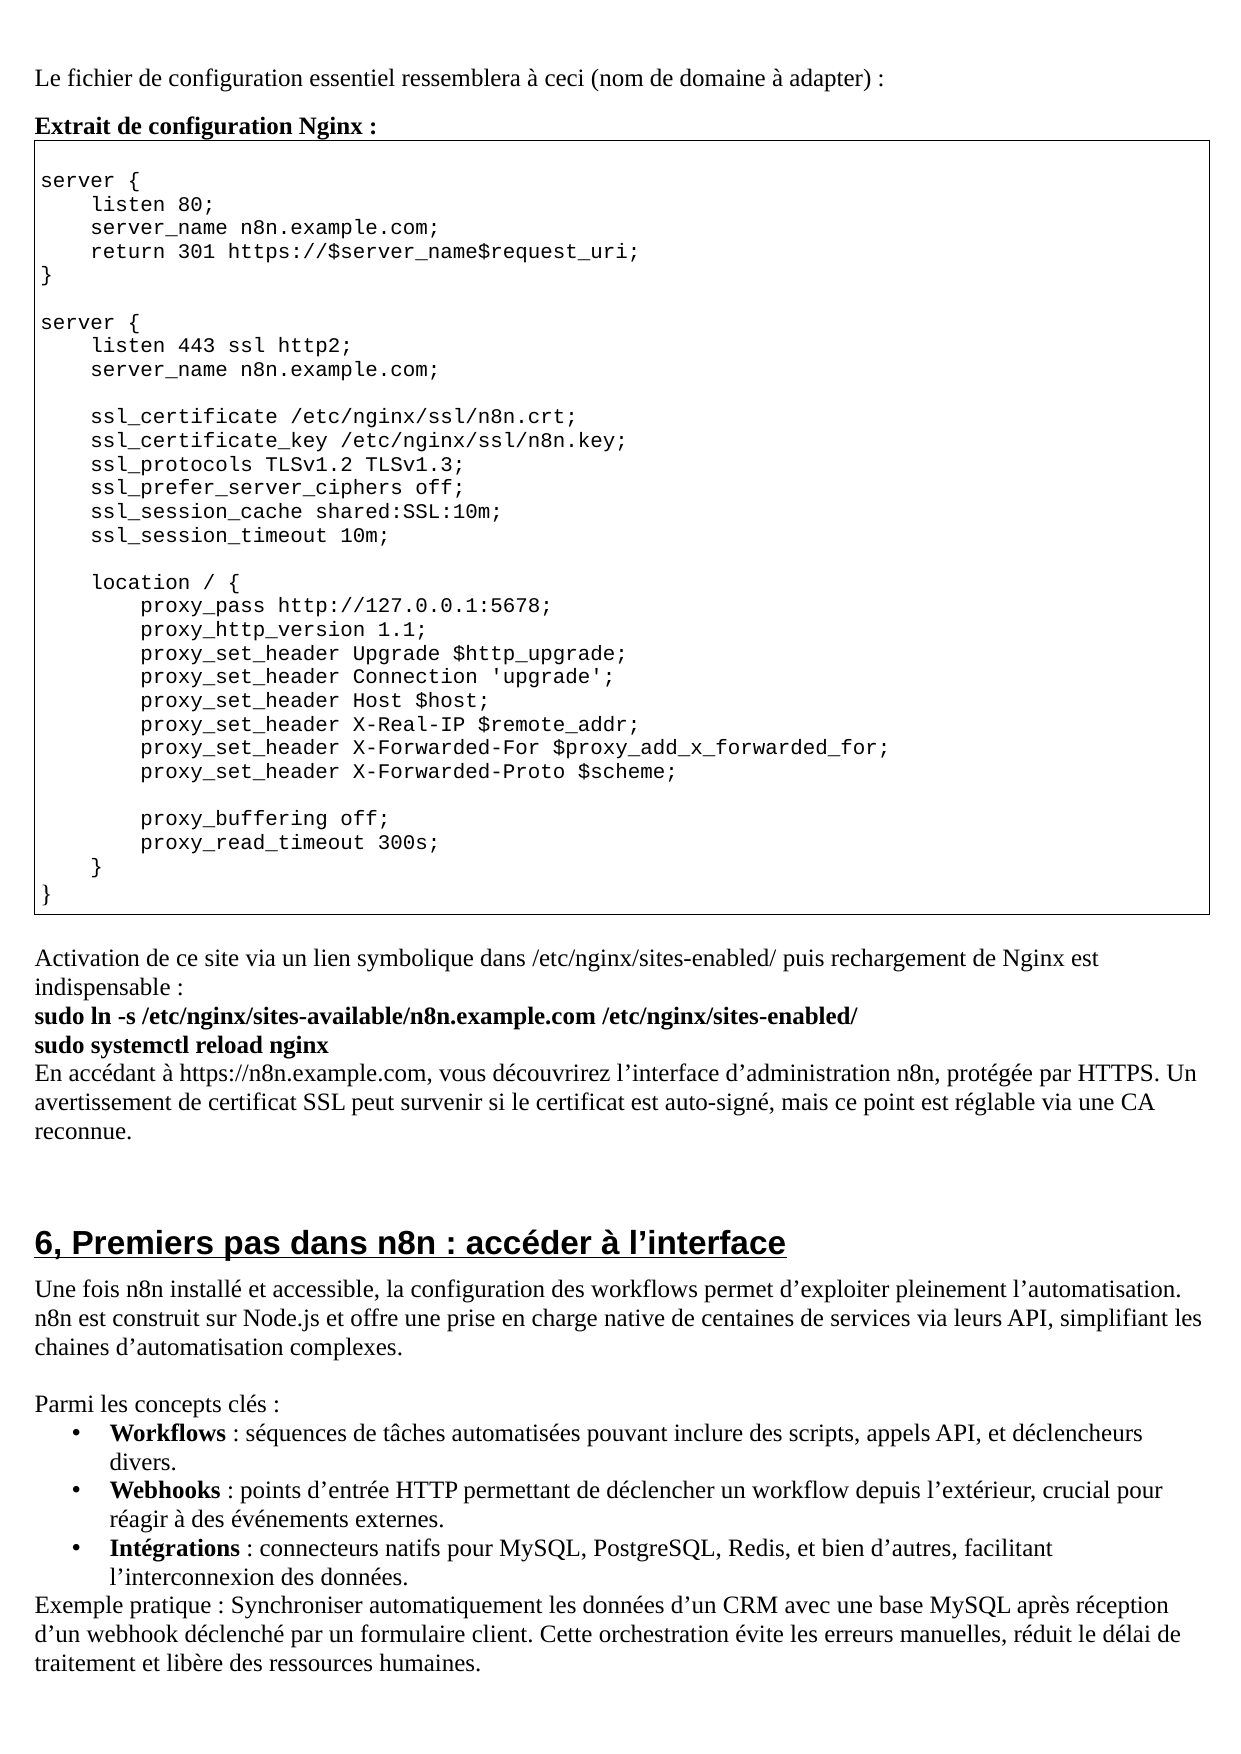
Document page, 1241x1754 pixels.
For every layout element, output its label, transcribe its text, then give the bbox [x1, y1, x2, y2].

text Exemple pratique : Synchroniser automatiquement les données d’un CRM avec une base MySQL après réception d’un webhook déclenché par un formulaire client. Cette orchestration évite les erreurs manuelles, réduit le délai de traitement et libère des ressources humaines. [34, 1590, 1209, 1677]
list Workflows : séquences de tâches automatisées pouvant inclure des scripts, appels API, et déclencheurs divers. [72, 1418, 1209, 1475]
list Intégrations : connecteurs natifs pour MySQL, PostgreSQL, Redis, et bien d’autres, facilitant l’interconnexion des données. [72, 1533, 1209, 1590]
subtitle 6, Premiers pas dans n8n : accéder à l’interface [34, 1223, 1209, 1262]
text Parmi les concepts clés : [34, 1389, 1209, 1418]
text Activation de ce site via un lien symbolique dans /etc/nginx/sites-enabled/ puis rechargement de Nginx est indispensable : [34, 943, 1209, 1001]
text Le fichier de configuration essentiel ressemblera à ceci (nom de domaine à adapter) : [34, 63, 1209, 92]
text sudo systemctl reload nginx [34, 1030, 1209, 1058]
list Webhooks : points d’entrée HTTP permettant de déclencher un workflow depuis l’extérieur, crucial pour réagir à des événements externes. [72, 1475, 1209, 1533]
text sudo ln -s /etc/nginx/sites-available/n8n.example.com /etc/nginx/sites-enabled/ [34, 1001, 1209, 1030]
text Extrait de configuration Nginx : [34, 111, 1209, 139]
table_header server { listen 80; server_name n8n.example.com; return 301 https://$server_name$request_uri; } server { listen 443 ssl http2; server_name n8n.example.com; ssl_certificate /etc/nginx/ssl/n8n.crt; ssl_certificate_key /etc/nginx/ssl/n8n.key; ssl_protocols TLSv1.2 TLSv1.3; ssl_prefer_server_ciphers off; ssl_session_cache shared:SSL:10m; ssl_session_timeout 10m; location / { proxy_pass http://127.0.0.1:5678; proxy_http_version 1.1; proxy_set_header Upgrade $http_upgrade; proxy_set_header Connection 'upgrade'; proxy_set_header Host $host; proxy_set_header X-Real-IP $remote_addr; proxy_set_header X-Forwarded-For $proxy_add_x_forwarded_for; proxy_set_header X-Forwarded-Proto $scheme; proxy_buffering off; proxy_read_timeout 300s; } } [35, 141, 1209, 914]
text En accédant à https://n8n.example.com, vous découvrirez l’interface d’administration n8n, protégée par HTTPS. Un avertissement de certificat SSL peut survenir si le certificat est auto-signé, mais ce point est réglable via une CA reconnue. [34, 1058, 1209, 1145]
text Une fois n8n installé et accessible, la configuration des workflows permet d’exploiter pleinement l’automatisation. n8n est construit sur Node.js et offre une prise en charge native de centaines de services via leurs API, simplifiant les chaines d’automatisation complexes. [34, 1274, 1209, 1360]
